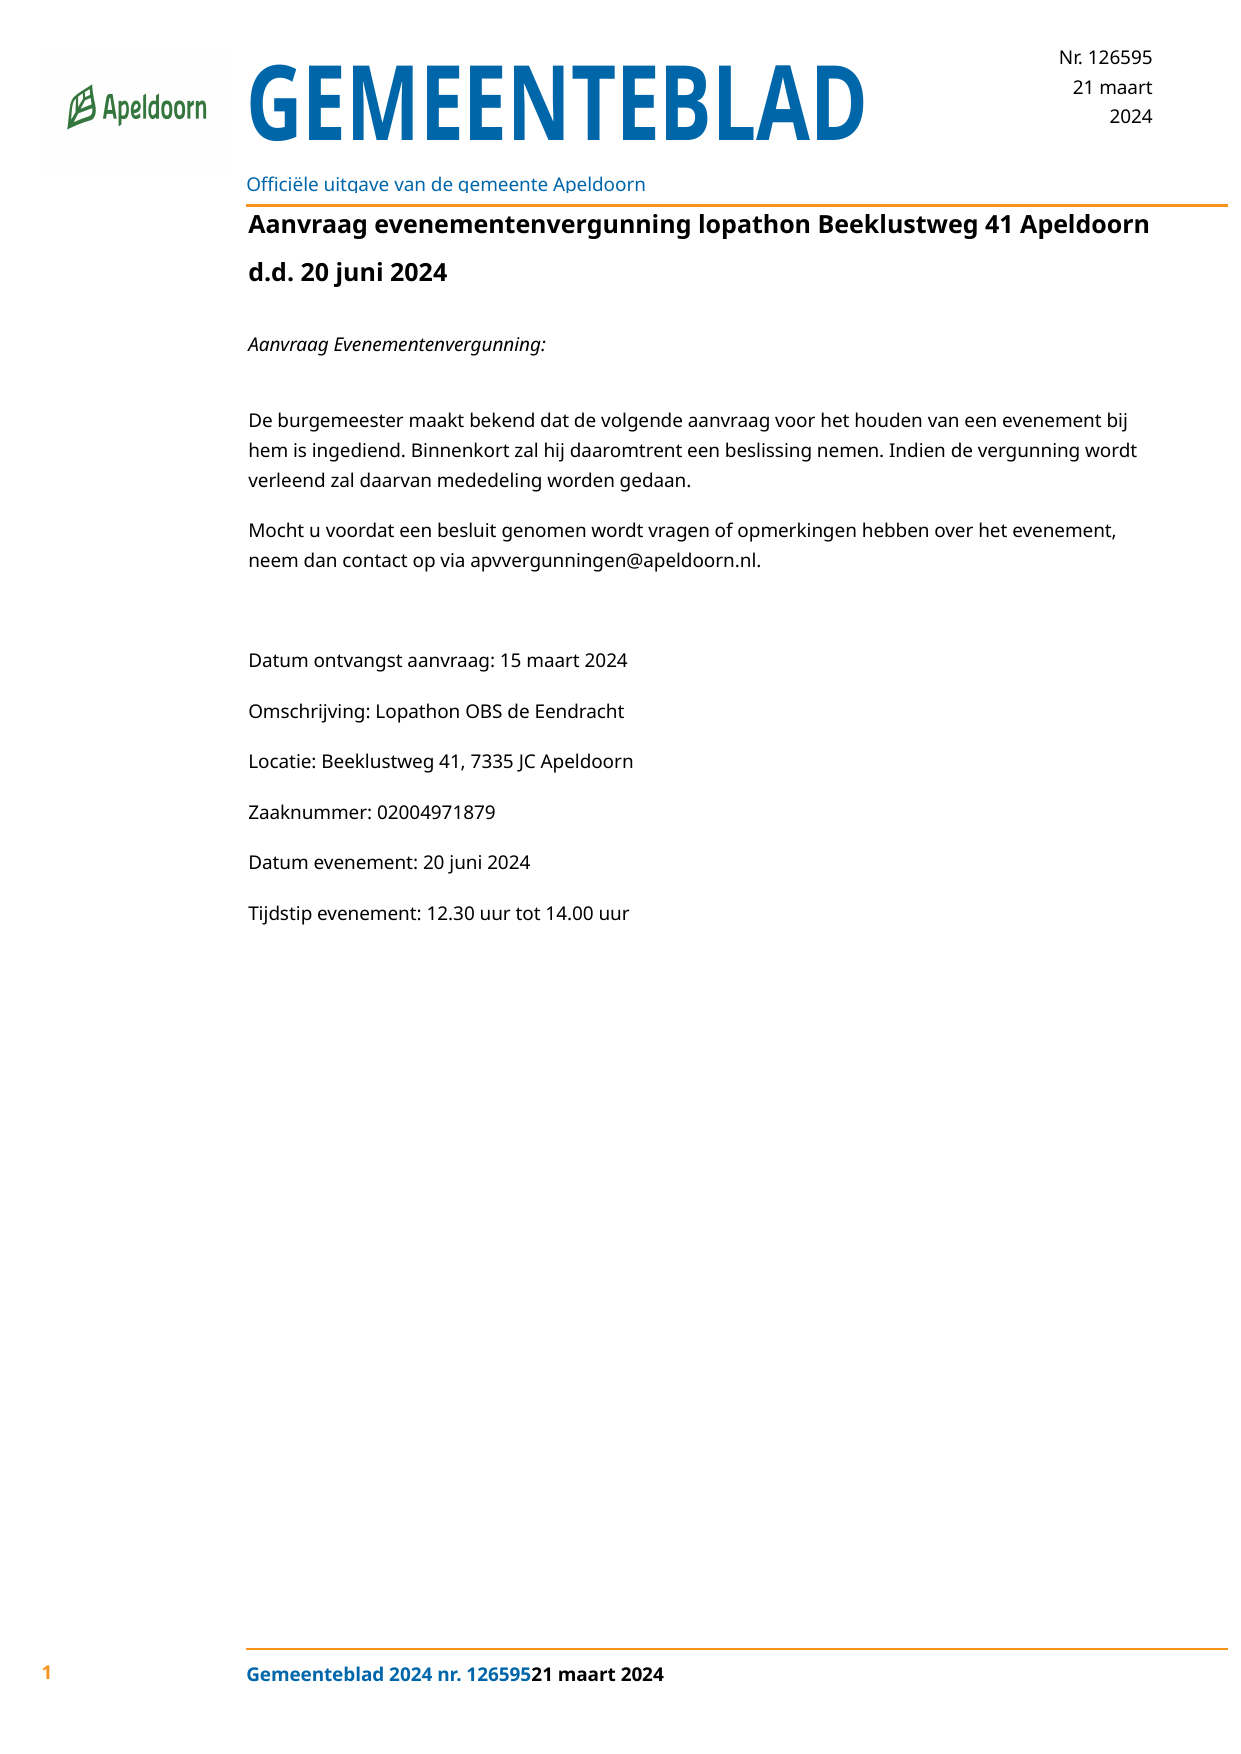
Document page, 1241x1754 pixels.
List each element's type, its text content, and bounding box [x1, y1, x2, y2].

text De burgemeester maakt bekend dat de volgende aanvraag voor het houden van een evenement bij hem is ingediend. Binnenkort zal hij daaromtrent een beslissing nemen. Indien de vergunning wordt verleend zal daarvan mededeling worden gedaan. [248, 408, 1152, 492]
text Datum evenement: 20 juni 2024 [248, 849, 1152, 875]
text Aanvraag Evenementenvergunning: [248, 331, 1152, 357]
text Zaaknummer: 02004971879 [248, 799, 1152, 824]
text Mocht u voordat een besluit genomen wordt vragen of opmerkingen hebben over het evenement, neem dan contact op via apvvergunningen@apeldoorn.nl. [248, 517, 1152, 572]
text Omschrijving: Lopathon OBS de Eendracht [248, 698, 1152, 724]
text Tijdstip evenement: 12.30 uur tot 14.00 uur [248, 900, 1152, 925]
text Datum ontvangst aanvraag: 15 maart 2024 [248, 648, 1152, 673]
picture [41, 47, 231, 172]
text Locatie: Beeklustweg 41, 7335 JC Apeldoorn [248, 748, 1152, 774]
text Aanvraag evenementenvergunning lopathon Beeklustweg 41 Apeldoorn d.d. 20 juni 2024 [248, 207, 1152, 288]
